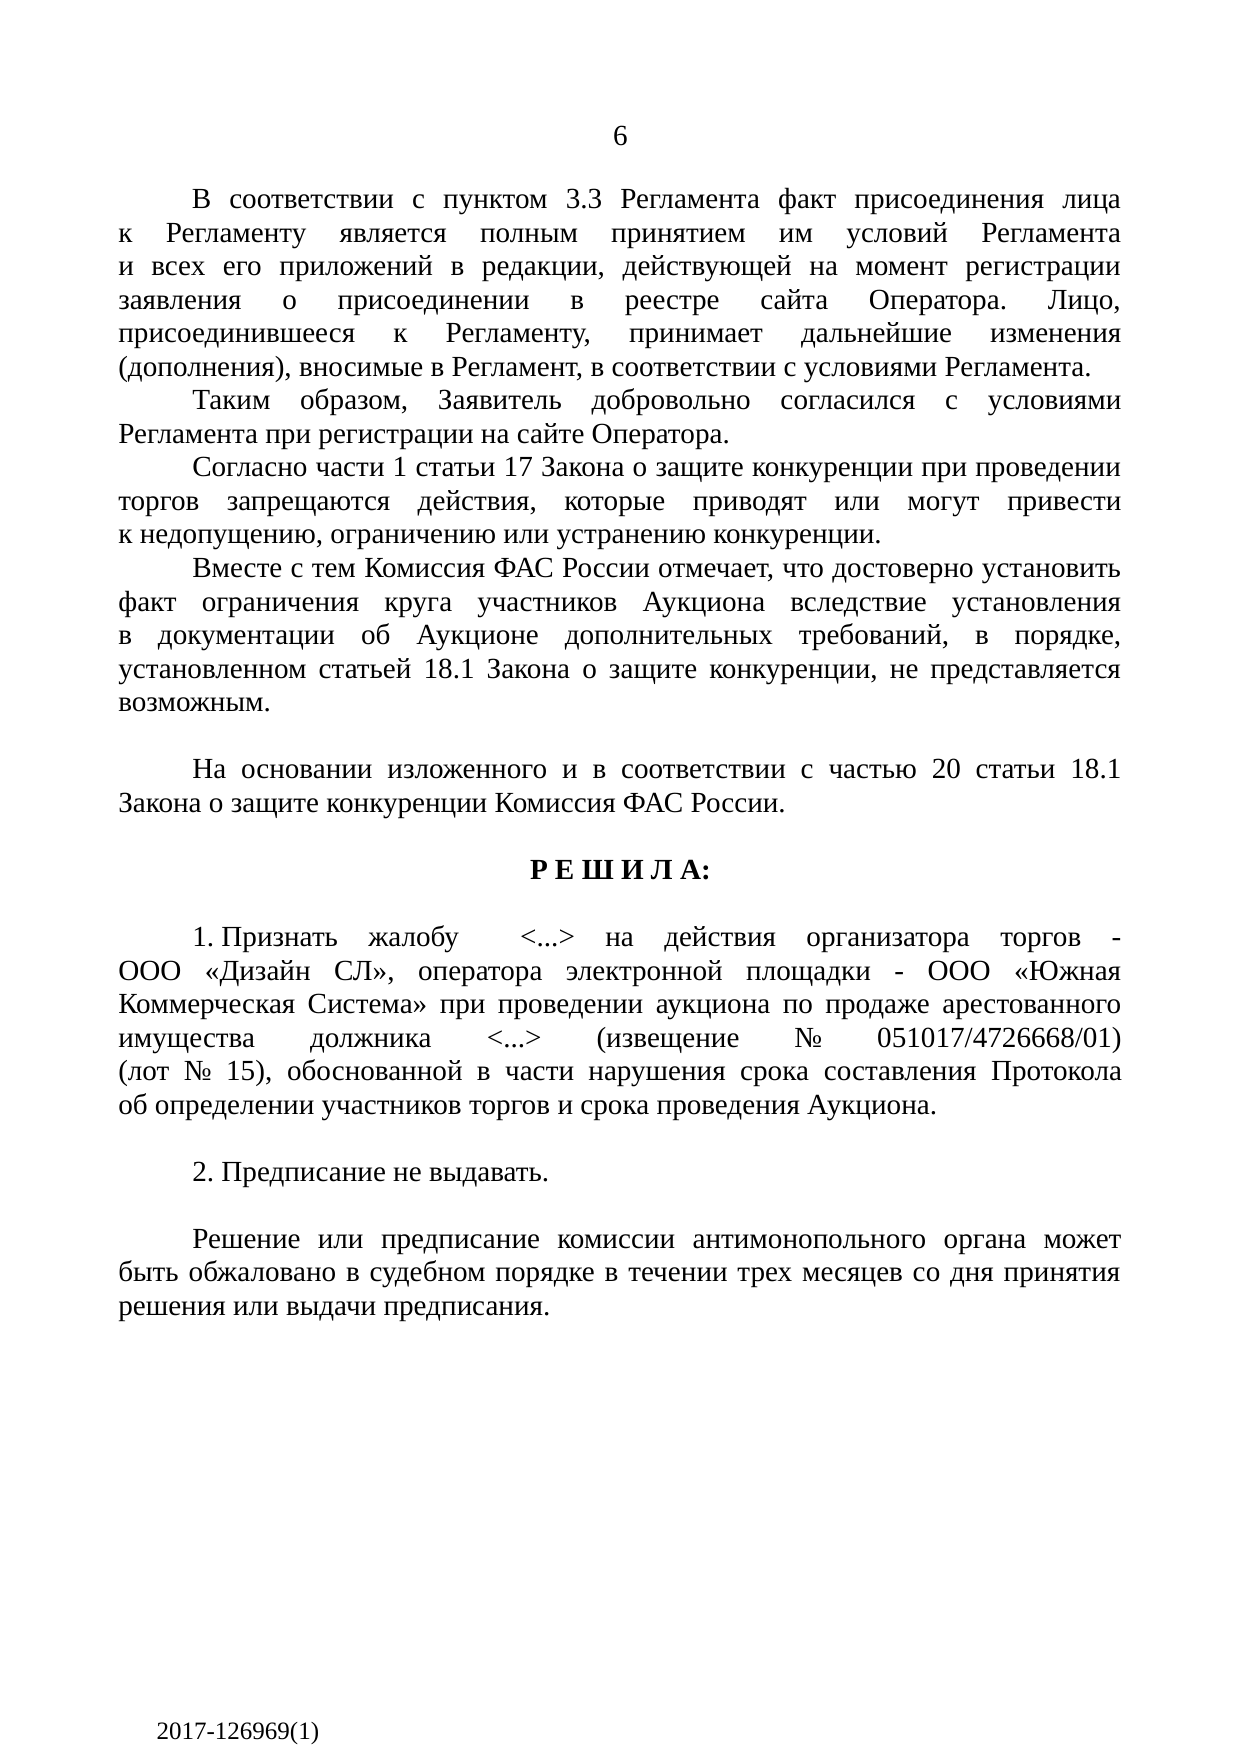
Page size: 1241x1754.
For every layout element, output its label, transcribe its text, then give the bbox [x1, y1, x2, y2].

text 1. Признать жалобу <...> на действия организатора торгов - ООО «Дизайн СЛ», оператора электронной площадки - ООО «Южная Коммерческая Система» при проведении аукциона по продаже арестованного имущества должника <...> (извещение № 051017/4726668/01) (лот № 15), обоснованной в части нарушения срока составления Протокола об определении участников торгов и срока проведения Аукциона. [118, 919, 1122, 1120]
text Р Е Ш И Л А: [118, 852, 1122, 886]
text Решение или предписание комиссии антимонопольного органа может быть обжаловано в судебном порядке в течении трех месяцев со дня принятия решения или выдачи предписания. [118, 1221, 1122, 1322]
text На основании изложенного и в соответствии с частью 20 статьи 18.1 Закона о защите конкуренции Комиссия ФАС России. [118, 751, 1122, 818]
text Согласно части 1 статьи 17 Закона о защите конкуренции при проведении торгов запрещаются действия, которые приводят или могут привести к недопущению, ограничению или устранению конкуренции. [118, 449, 1122, 550]
text Таким образом, Заявитель добровольно согласился с условиями Регламента при регистрации на сайте Оператора. [118, 382, 1122, 449]
text Вместе с тем Комиссия ФАС России отмечает, что достоверно установить факт ограничения круга участников Аукциона вследствие установления в документации об Аукционе дополнительных требований, в порядке, установленном статьей 18.1 Закона о защите конкуренции, не представляется возможным. [118, 550, 1122, 718]
text 2. Предписание не выдавать. [118, 1154, 1122, 1187]
text В соответствии с пунктом 3.3 Регламента факт присоединения лица к Регламенту является полным принятием им условий Регламента и всех его приложений в редакции, действующей на момент регистрации заявления о присоединении в реестре сайта Оператора. Лицо, присоединившееся к Регламенту, принимает дальнейшие изменения (дополнения), вносимые в Регламент, в соответствии с условиями Регламента. [118, 181, 1122, 382]
